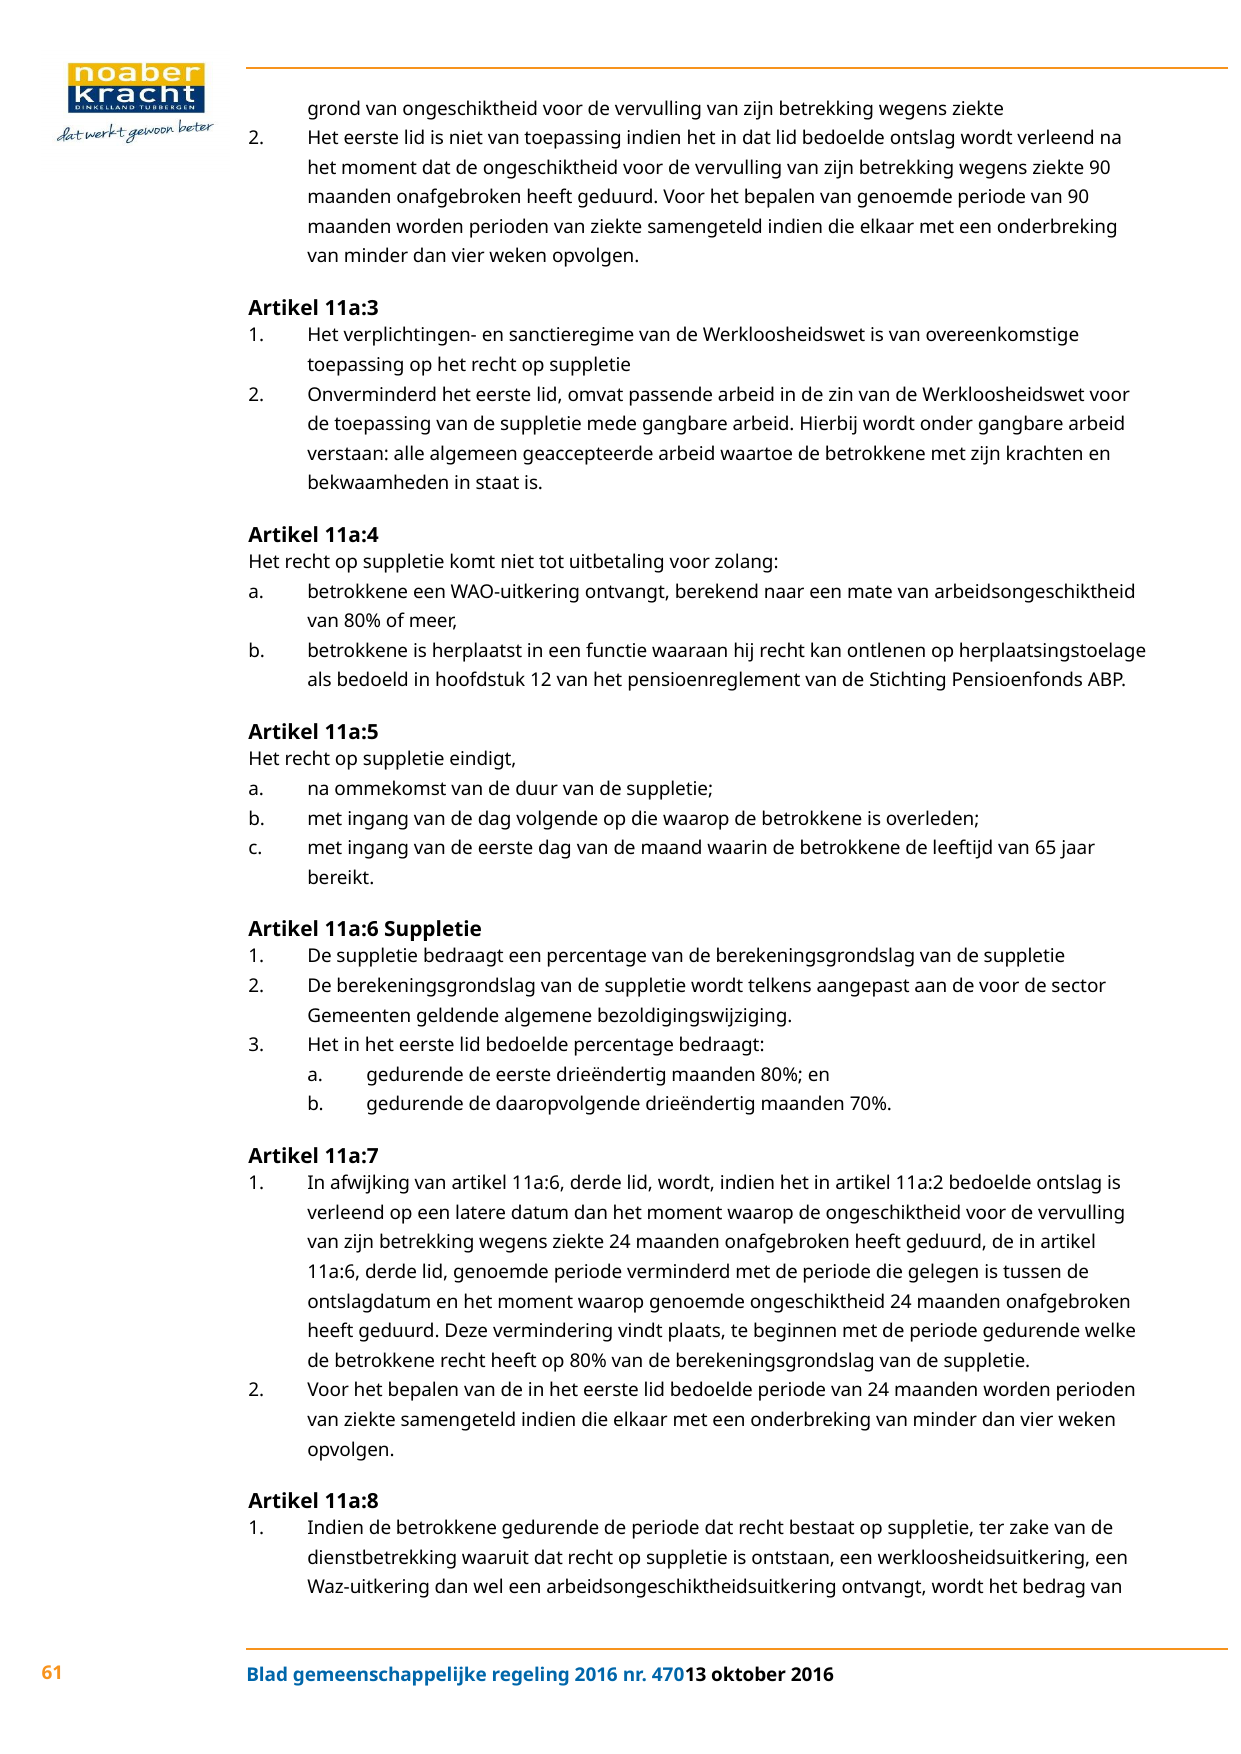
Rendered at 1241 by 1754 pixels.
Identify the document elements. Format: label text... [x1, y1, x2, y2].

list Indien de betrokkene gedurende de periode dat recht bestaat op suppletie, ter zake van de dienstbetrekking waaruit dat recht op suppletie is ontstaan, een werkloosheidsuitkering, een Waz-uitkering dan wel een arbeidsongeschiktheidsuitkering ontvangt, wordt het bedrag van [248, 1514, 1152, 1599]
list Het eerste lid is niet van toepassing indien het in dat lid bedoelde ontslag wordt verleend na het moment dat de ongeschiktheid voor de vervulling van zijn betrekking wegens ziekte 90 maanden onafgebroken heeft geduurd. Voor het bepalen van genoemde periode van 90 maanden worden perioden van ziekte samengeteld indien die elkaar met een onderbreking van minder dan vier weken opvolgen. [248, 124, 1152, 268]
list Het verplichtingen- en sanctieregime van de Werkloosheidswet is van overeenkomstige toepassing op het recht op suppletie [248, 322, 1152, 377]
text Artikel 11a:5 [248, 717, 1152, 746]
text Artikel 11a:6 Suppletie [248, 914, 1152, 943]
list De berekeningsgrondslag van de suppletie wordt telkens aangepast aan de voor de sector Gemeenten geldende algemene bezoldigingswijziging. [248, 972, 1152, 1028]
list De suppletie bedraagt een percentage van de berekeningsgrondslag van de suppletie [248, 943, 1152, 968]
text Artikel 11a:7 [248, 1141, 1152, 1169]
text Het recht op suppletie eindigt, [248, 746, 1152, 771]
text Artikel 11a:8 [248, 1486, 1152, 1514]
list Het in het eerste lid bedoelde percentage bedraagt: [248, 1031, 1152, 1057]
list Voor het bepalen van de in het eerste lid bedoelde periode van 24 maanden worden perioden van ziekte samengeteld indien die elkaar met een onderbreking van minder dan vier weken opvolgen. [248, 1377, 1152, 1461]
list met ingang van de dag volgende op die waarop de betrokkene is overleden; [248, 805, 1152, 830]
list betrokkene een WAO-uitkering ontvangt, berekend naar een mate van arbeidsongeschiktheid van 80% of meer, [248, 578, 1152, 633]
list In afwijking van artikel 11a:6, derde lid, wordt, indien het in artikel 11a:2 bedoelde ontslag is verleend op een latere datum dan het moment waarop de ongeschiktheid voor de vervulling van zijn betrekking wegens ziekte 24 maanden onafgebroken heeft geduurd, de in artikel 11a:6, derde lid, genoemde periode verminderd met de periode die gelegen is tussen de ontslagdatum en het moment waarop genoemde ongeschiktheid 24 maanden onafgebroken heeft geduurd. Deze vermindering vindt plaats, te beginnen met de periode gedurende welke de betrokkene recht heeft op 80% van de berekeningsgrondslag van de suppletie. [248, 1169, 1152, 1373]
text Artikel 11a:3 [248, 293, 1152, 322]
list met ingang van de eerste dag van de maand waarin de betrokkene de leeftijd van 65 jaar bereikt. [248, 834, 1152, 889]
text Het recht op suppletie komt niet tot uitbetaling voor zolang: [248, 548, 1152, 574]
picture [41, 47, 231, 172]
list grond van ongeschiktheid voor de vervulling van zijn betrekking wegens ziekte [248, 95, 1152, 121]
text Artikel 11a:4 [248, 520, 1152, 548]
list betrokkene is herplaatst in een functie waaraan hij recht kan ontlenen op herplaatsingstoelage als bedoeld in hoofdstuk 12 van het pensioenreglement van de Stichting Pensioenfonds ABP. [248, 637, 1152, 692]
list Onverminderd het eerste lid, omvat passende arbeid in de zin van de Werkloosheidswet voor de toepassing van de suppletie mede gangbare arbeid. Hierbij wordt onder gangbare arbeid verstaan: alle algemeen geaccepteerde arbeid waartoe de betrokkene met zijn krachten en bekwaamheden in staat is. [248, 381, 1152, 495]
list gedurende de daaropvolgende drieëndertig maanden 70%. [307, 1091, 1152, 1116]
list na ommekomst van de duur van de suppletie; [248, 775, 1152, 801]
list gedurende de eerste drieëndertig maanden 80%; en [307, 1061, 1152, 1087]
